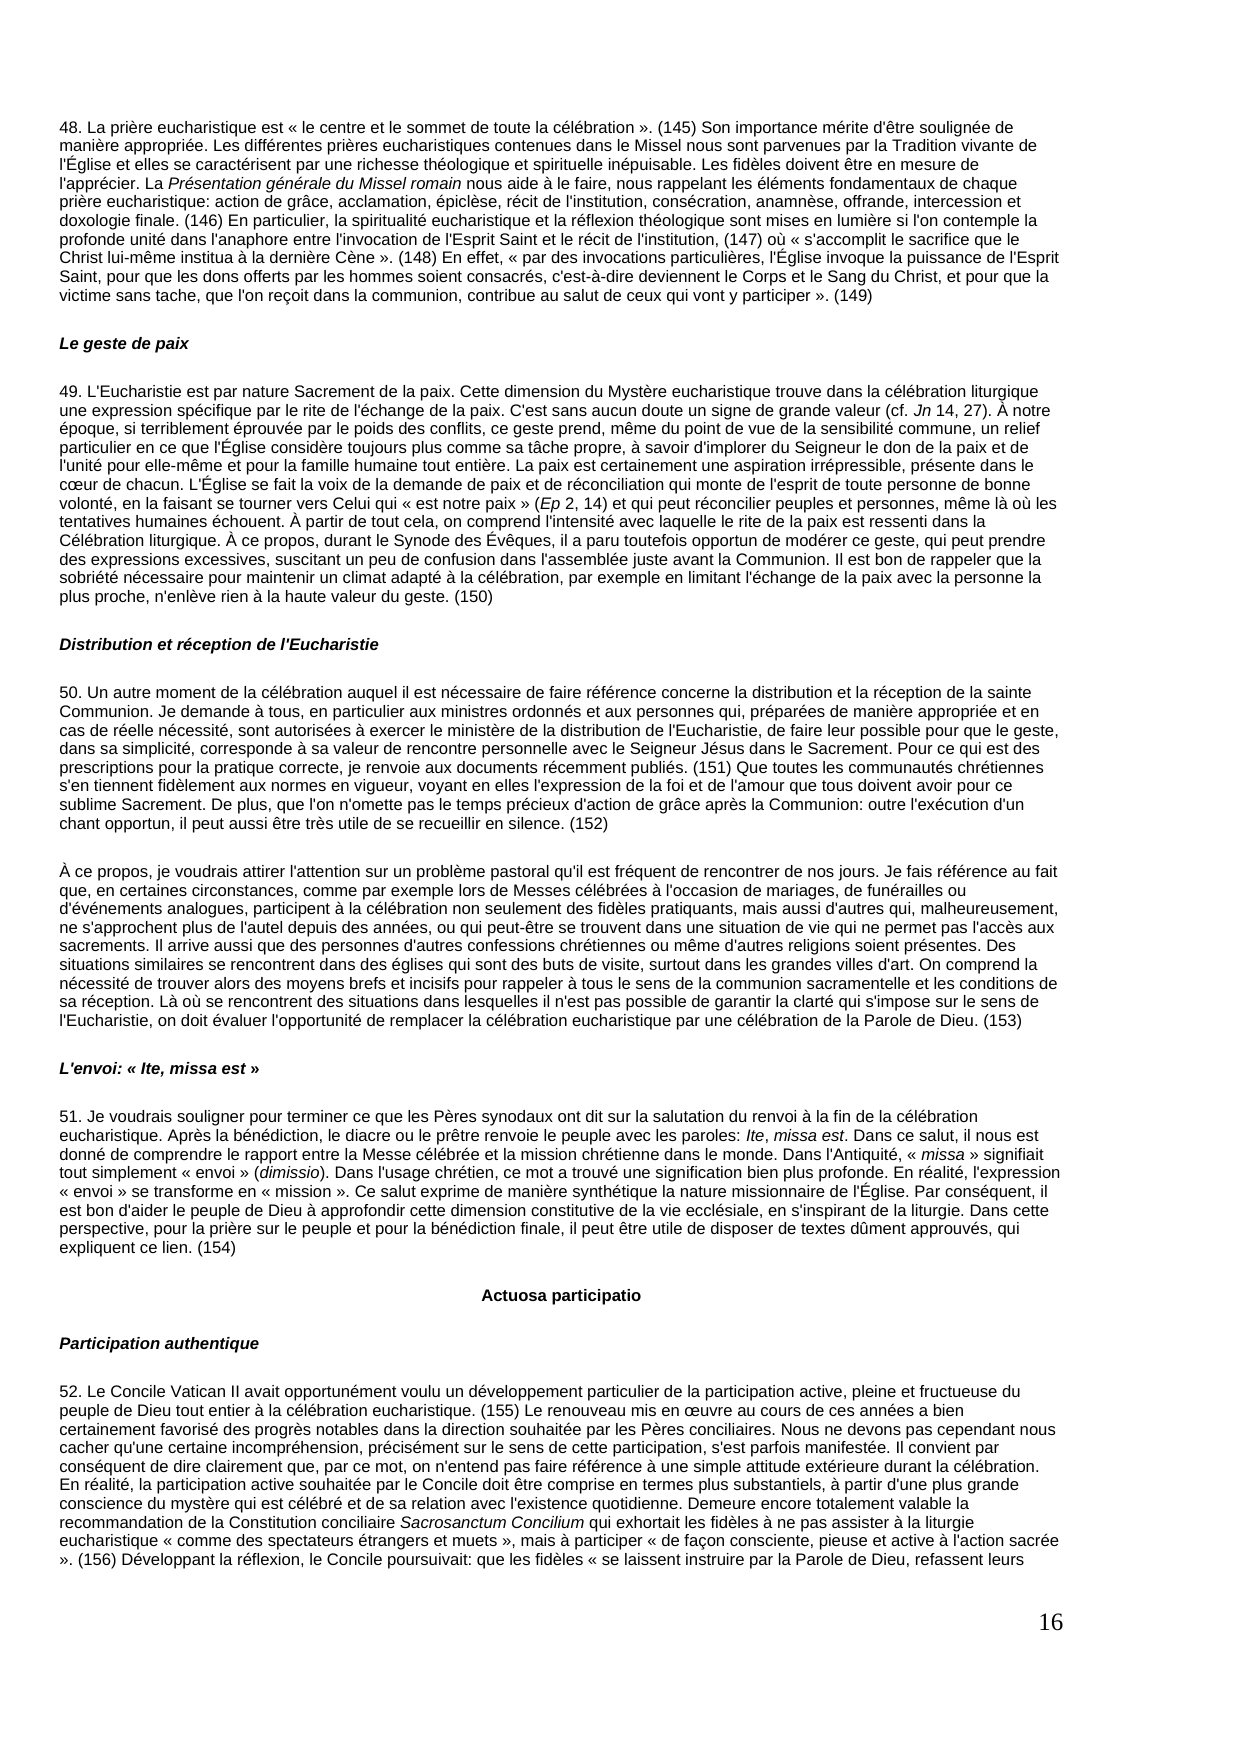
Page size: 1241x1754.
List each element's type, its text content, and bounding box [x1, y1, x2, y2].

text Le geste de paix [59, 334, 1063, 353]
text À ce propos, je voudrais attirer l'attention sur un problème pastoral qu'il est fréquent de rencontrer de nos jours. Je fais référence au fait que, en certaines circonstances, comme par exemple lors de Messes célébrées à l'occasion de mariages, de funérailles ou d'événements analogues, participent à la célébration non seulement des fidèles pratiquants, mais aussi d'autres qui, malheureusement, ne s'approchent plus de l'autel depuis des années, ou qui peut-être se trouvent dans une situation de vie qui ne permet pas l'accès aux sacrements. Il arrive aussi que des personnes d'autres confessions chrétiennes ou même d'autres religions soient présentes. Des situations similaires se rencontrent dans des églises qui sont des buts de visite, surtout dans les grandes villes d'art. On comprend la nécessité de trouver alors des moyens brefs et incisifs pour rappeler à tous le sens de la communion sacramentelle et les conditions de sa réception. Là où se rencontrent des situations dans lesquelles il n'est pas possible de garantir la clarté qui s'impose sur le sens de l'Eucharistie, on doit évaluer l'opportunité de remplacer la célébration eucharistique par une célébration de la Parole de Dieu. (153) [59, 862, 1063, 1030]
text 48. La prière eucharistique est « le centre et le sommet de toute la célébration ». (145) Son importance mérite d'être soulignée de manière appropriée. Les différentes prières eucharistiques contenues dans le Missel nous sont parvenues par la Tradition vivante de l'Église et elles se caractérisent par une richesse théologique et spirituelle inépuisable. Les fidèles doivent être en mesure de l'apprécier. La Présentation générale du Missel romain nous aide à le faire, nous rappelant les éléments fondamentaux de chaque prière eucharistique: action de grâce, acclamation, épiclèse, récit de l'institution, consécration, anamnèse, offrande, intercession et doxologie finale. (146) En particulier, la spiritualité eucharistique et la réflexion théologique sont mises en lumière si l'on contemple la profonde unité dans l'anaphore entre l'invocation de l'Esprit Saint et le récit de l'institution, (147) où « s'accomplit le sacrifice que le Christ lui-même institua à la dernière Cène ». (148) En effet, « par des invocations particulières, l'Église invoque la puissance de l'Esprit Saint, pour que les dons offerts par les hommes soient consacrés, c'est-à-dire deviennent le Corps et le Sang du Christ, et pour que la victime sans tache, que l'on reçoit dans la communion, contribue au salut de ceux qui vont y participer ». (149) [59, 118, 1063, 304]
text Distribution et réception de l'Eucharistie [59, 635, 1063, 654]
text 52. Le Concile Vatican II avait opportunément voulu un développement particulier de la participation active, pleine et fructueuse du peuple de Dieu tout entier à la célébration eucharistique. (155) Le renouveau mis en œuvre au cours de ces années a bien certainement favorisé des progrès notables dans la direction souhaitée par les Pères conciliaires. Nous ne devons pas cependant nous cacher qu'une certaine incompréhension, précisément sur le sens de cette participation, s'est parfois manifestée. Il convient par conséquent de dire clairement que, par ce mot, on n'entend pas faire référence à une simple attitude extérieure durant la célébration. En réalité, la participation active souhaitée par le Concile doit être comprise en termes plus substantiels, à partir d'une plus grande conscience du mystère qui est célébré et de sa relation avec l'existence quotidienne. Demeure encore totalement valable la recommandation de la Constitution conciliaire Sacrosanctum Concilium qui exhortait les fidèles à ne pas assister à la liturgie eucharistique « comme des spectateurs étrangers et muets », mais à participer « de façon consciente, pieuse et active à l'action sacrée ». (156) Développant la réflexion, le Concile poursuivait: que les fidèles « se laissent instruire par la Parole de Dieu, refassent leurs [59, 1382, 1063, 1569]
text Participation authentique [59, 1334, 1063, 1353]
text 51. Je voudrais souligner pour terminer ce que les Pères synodaux ont dit sur la salutation du renvoi à la fin de la célébration eucharistique. Après la bénédiction, le diacre ou le prêtre renvoie le peuple avec les paroles: Ite, missa est. Dans ce salut, il nous est donné de comprendre le rapport entre la Messe célébrée et la mission chrétienne dans le monde. Dans l'Antiquité, « missa » signifiait tout simplement « envoi » (dimissio). Dans l'usage chrétien, ce mot a trouvé une signification bien plus profonde. En réalité, l'expression « envoi » se transforme en « mission ». Ce salut exprime de manière synthétique la nature missionnaire de l'Église. Par conséquent, il est bon d'aider le peuple de Dieu à approfondir cette dimension constitutive de la vie ecclésiale, en s'inspirant de la liturgie. Dans cette perspective, pour la prière sur le peuple et pour la bénédiction finale, il peut être utile de disposer de textes dûment approuvés, qui expliquent ce lien. (154) [59, 1108, 1063, 1257]
text Actuosa participatio [59, 1286, 1063, 1305]
text L'envoi: « Ite, missa est » [59, 1059, 1063, 1078]
text 50. Un autre moment de la célébration auquel il est nécessaire de faire référence concerne la distribution et la réception de la sainte Communion. Je demande à tous, en particulier aux ministres ordonnés et aux personnes qui, préparées de manière appropriée et en cas de réelle nécessité, sont autorisées à exercer le ministère de la distribution de l'Eucharistie, de faire leur possible pour que le geste, dans sa simplicité, corresponde à sa valeur de rencontre personnelle avec le Seigneur Jésus dans le Sacrement. Pour ce qui est des prescriptions pour la pratique correcte, je renvoie aux documents récemment publiés. (151) Que toutes les communautés chrétiennes s'en tiennent fidèlement aux normes en vigueur, voyant en elles l'expression de la foi et de l'amour que tous doivent avoir pour ce sublime Sacrement. De plus, que l'on n'omette pas le temps précieux d'action de grâce après la Communion: outre l'exécution d'un chant opportun, il peut aussi être très utile de se recueillir en silence. (152) [59, 683, 1063, 833]
text 49. L'Eucharistie est par nature Sacrement de la paix. Cette dimension du Mystère eucharistique trouve dans la célébration liturgique une expression spécifique par le rite de l'échange de la paix. C'est sans aucun doute un signe de grande valeur (cf. Jn 14, 27). À notre époque, si terriblement éprouvée par le poids des conflits, ce geste prend, même du point de vue de la sensibilité commune, un relief particulier en ce que l'Église considère toujours plus comme sa tâche propre, à savoir d'implorer du Seigneur le don de la paix et de l'unité pour elle-même et pour la famille humaine tout entière. La paix est certainement une aspiration irrépressible, présente dans le cœur de chacun. L'Église se fait la voix de la demande de paix et de réconciliation qui monte de l'esprit de toute personne de bonne volonté, en la faisant se tourner vers Celui qui « est notre paix » (Ep 2, 14) et qui peut réconcilier peuples et personnes, même là où les tentatives humaines échouent. À partir de tout cela, on comprend l'intensité avec laquelle le rite de la paix est ressenti dans la Célébration liturgique. À ce propos, durant le Synode des Évêques, il a paru toutefois opportun de modérer ce geste, qui peut prendre des expressions excessives, suscitant un peu de confusion dans l'assemblée juste avant la Communion. Il est bon de rappeler que la sobriété nécessaire pour maintenir un climat adapté à la célébration, par exemple en limitant l'échange de la paix avec la personne la plus proche, n'enlève rien à la haute valeur du geste. (150) [59, 382, 1063, 606]
